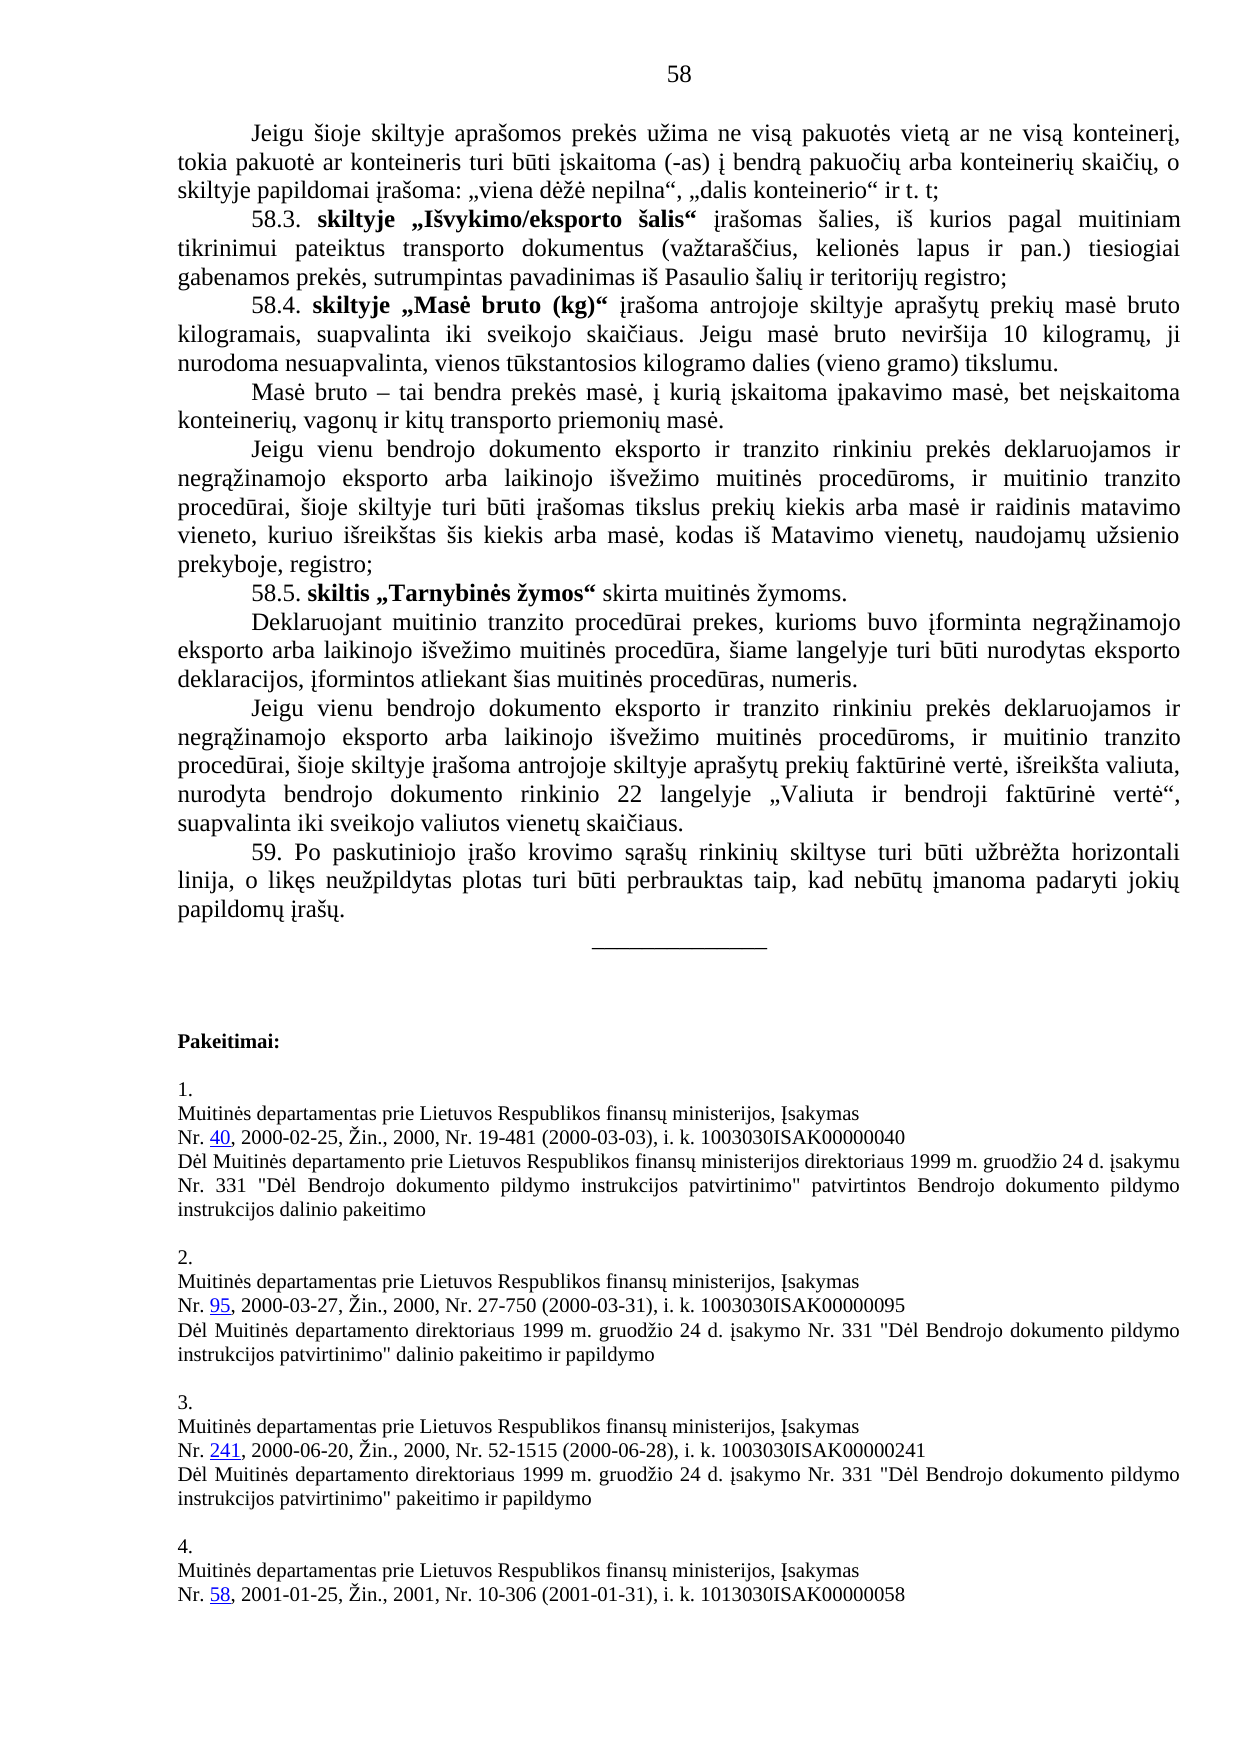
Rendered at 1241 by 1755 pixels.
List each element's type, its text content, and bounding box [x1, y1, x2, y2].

text Nr. 58, 2001-01-25, Žin., 2001, Nr. 10-306 (2001-01-31), i. k. 1013030ISAK00000058 [177, 1582, 1181, 1606]
text Masė bruto – tai bendra prekės masė, į kurią įskaitoma įpakavimo masė, bet neįskaitoma konteinerių, vagonų ir kitų transporto priemonių masė. [177, 377, 1181, 434]
text Nr. 95, 2000-03-27, Žin., 2000, Nr. 27-750 (2000-03-31), i. k. 1003030ISAK00000095 [177, 1293, 1181, 1317]
text Muitinės departamentas prie Lietuvos Respublikos finansų ministerijos, Įsakymas [177, 1101, 1181, 1125]
text Dėl Muitinės departamento prie Lietuvos Respublikos finansų ministerijos direktoriaus 1999 m. gruodžio 24 d. įsakymu Nr. 331 "Dėl Bendrojo dokumento pildymo instrukcijos patvirtinimo" patvirtintos Bendrojo dokumento pildymo instrukcijos dalinio pakeitimo [177, 1149, 1181, 1221]
text Nr. 241, 2000-06-20, Žin., 2000, Nr. 52-1515 (2000-06-28), i. k. 1003030ISAK00000241 [177, 1438, 1181, 1462]
text Dėl Muitinės departamento direktoriaus 1999 m. gruodžio 24 d. įsakymo Nr. 331 "Dėl Bendrojo dokumento pildymo instrukcijos patvirtinimo" dalinio pakeitimo ir papildymo [177, 1317, 1181, 1366]
text Jeigu vienu bendrojo dokumento eksporto ir tranzito rinkiniu prekės deklaruojamos ir negrąžinamojo eksporto arba laikinojo išvežimo muitinės procedūroms, ir muitinio tranzito procedūrai, šioje skiltyje turi būti įrašomas tikslus prekių kiekis arba masė ir raidinis matavimo vieneto, kuriuo išreikštas šis kiekis arba masė, kodas iš Matavimo vienetų, naudojamų užsienio prekyboje, registro; [177, 434, 1181, 578]
text 59. Po paskutiniojo įrašo krovimo sąrašų rinkinių skiltyse turi būti užbrėžta horizontali linija, o likęs neužpildytas plotas turi būti perbrauktas taip, kad nebūtų įmanoma padaryti jokių papildomų įrašų. [177, 837, 1181, 923]
text 2. [177, 1245, 1181, 1269]
text Jeigu šioje skiltyje aprašomos prekės užima ne visą pakuotės vietą ar ne visą konteinerį, tokia pakuotė ar konteineris turi būti įskaitoma (-as) į bendrą pakuočių arba konteinerių skaičių, o skiltyje papildomai įrašoma: „viena dėžė nepilna“, „dalis konteinerio“ ir t. t; [177, 118, 1181, 204]
text Muitinės departamentas prie Lietuvos Respublikos finansų ministerijos, Įsakymas [177, 1414, 1181, 1438]
text 58.4. skiltyje „Masė bruto (kg)“ įrašoma antrojoje skiltyje aprašytų prekių masė bruto kilogramais, suapvalinta iki sveikojo skaičiaus. Jeigu masė bruto neviršija 10 kilogramų, ji nurodoma nesuapvalinta, vienos tūkstantosios kilogramo dalies (vieno gramo) tikslumu. [177, 291, 1181, 377]
text Pakeitimai: [177, 1029, 1181, 1053]
text Muitinės departamentas prie Lietuvos Respublikos finansų ministerijos, Įsakymas [177, 1558, 1181, 1582]
text 58.5. skiltis „Tarnybinės žymos“ skirta muitinės žymoms. [177, 578, 1181, 607]
text ______________ [177, 923, 1181, 952]
text 1. [177, 1077, 1181, 1101]
text 58.3. skiltyje „Išvykimo/eksporto šalis“ įrašomas šalies, iš kurios pagal muitiniam tikrinimui pateiktus transporto dokumentus (važtaraščius, kelionės lapus ir pan.) tiesiogiai gabenamos prekės, sutrumpintas pavadinimas iš Pasaulio šalių ir teritorijų registro; [177, 204, 1181, 291]
text 3. [177, 1390, 1181, 1414]
text 4. [177, 1534, 1181, 1558]
text Deklaruojant muitinio tranzito procedūrai prekes, kurioms buvo įforminta negrąžinamojo eksporto arba laikinojo išvežimo muitinės procedūra, šiame langelyje turi būti nurodytas eksporto deklaracijos, įformintos atliekant šias muitinės procedūras, numeris. [177, 607, 1181, 693]
text Muitinės departamentas prie Lietuvos Respublikos finansų ministerijos, Įsakymas [177, 1269, 1181, 1293]
text Dėl Muitinės departamento direktoriaus 1999 m. gruodžio 24 d. įsakymo Nr. 331 "Dėl Bendrojo dokumento pildymo instrukcijos patvirtinimo" pakeitimo ir papildymo [177, 1462, 1181, 1510]
text Nr. 40, 2000-02-25, Žin., 2000, Nr. 19-481 (2000-03-03), i. k. 1003030ISAK00000040 [177, 1125, 1181, 1149]
text Jeigu vienu bendrojo dokumento eksporto ir tranzito rinkiniu prekės deklaruojamos ir negrąžinamojo eksporto arba laikinojo išvežimo muitinės procedūroms, ir muitinio tranzito procedūrai, šioje skiltyje įrašoma antrojoje skiltyje aprašytų prekių faktūrinė vertė, išreikšta valiuta, nurodyta bendrojo dokumento rinkinio 22 langelyje „Valiuta ir bendroji faktūrinė vertė“, suapvalinta iki sveikojo valiutos vienetų skaičiaus. [177, 693, 1181, 837]
